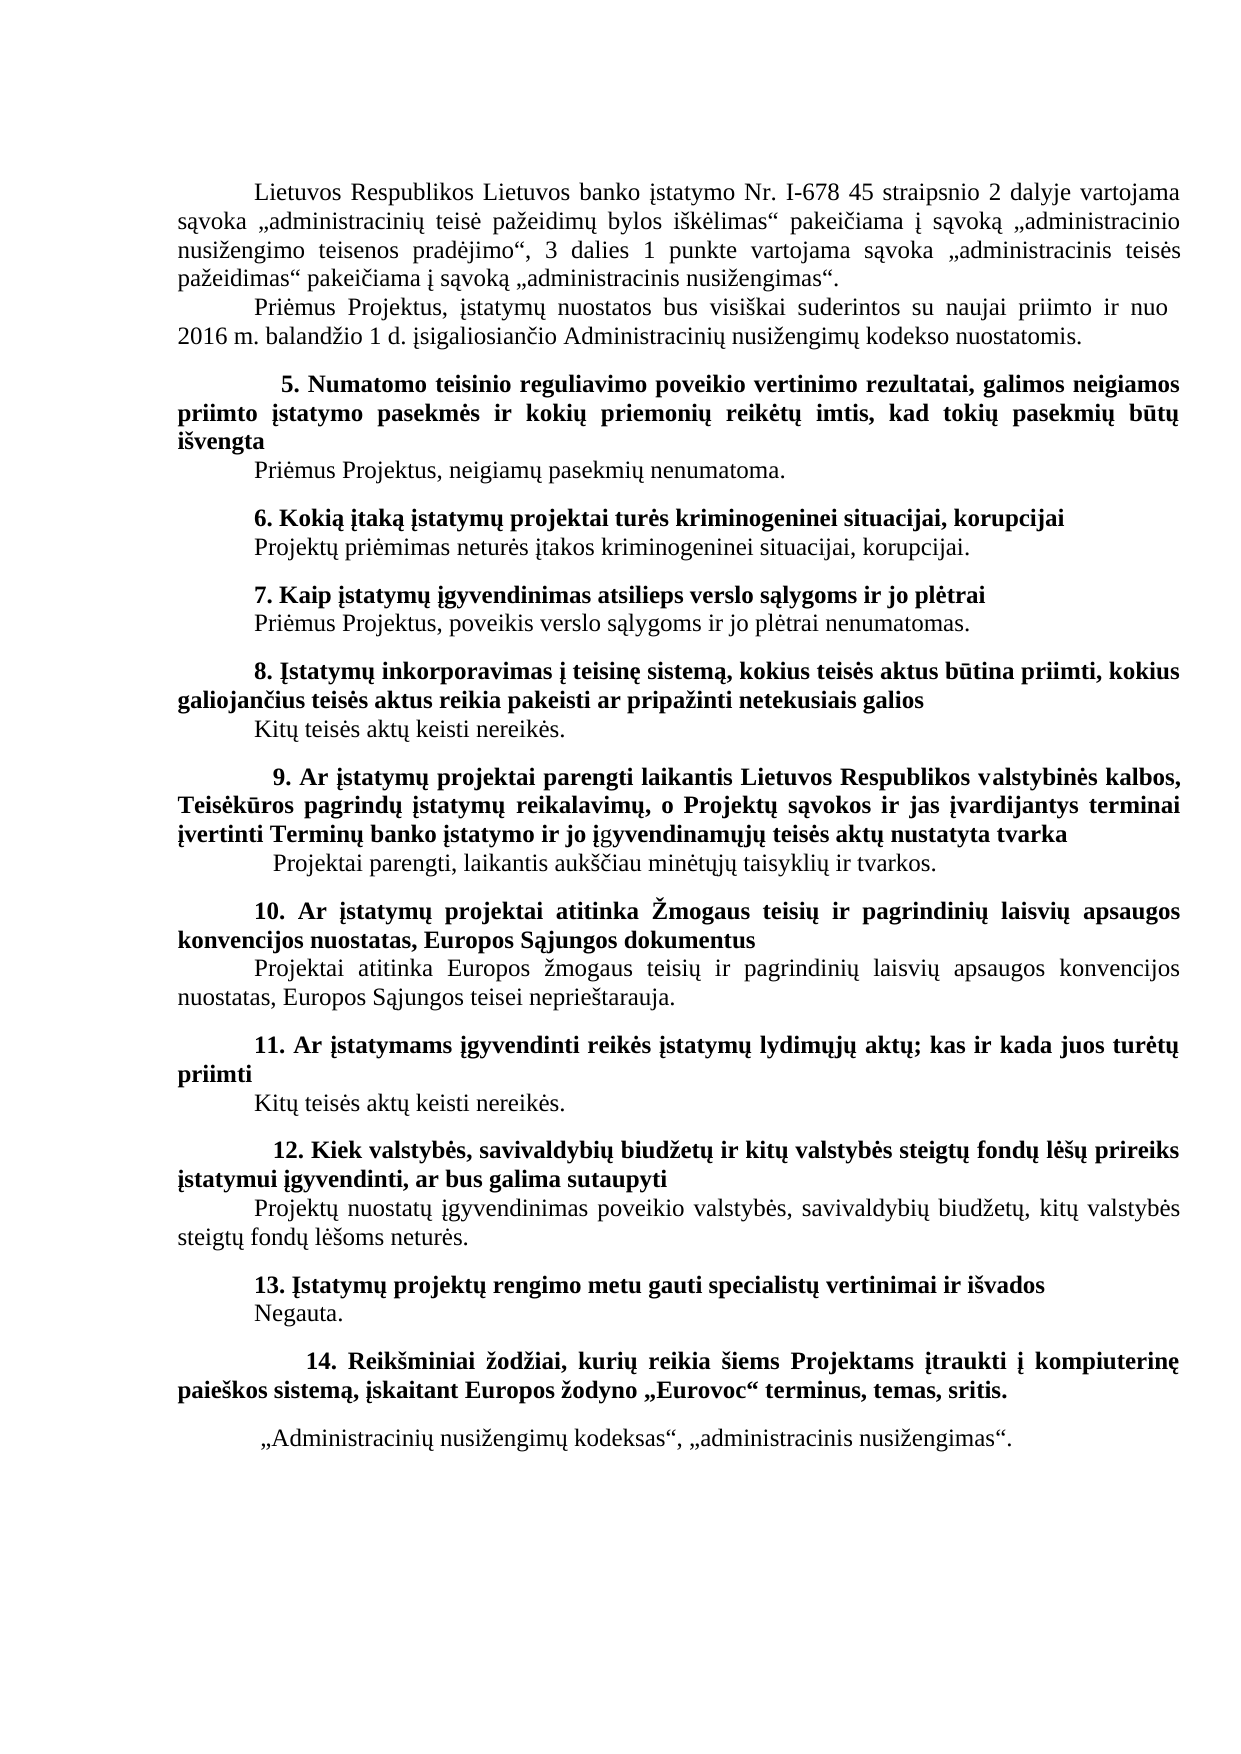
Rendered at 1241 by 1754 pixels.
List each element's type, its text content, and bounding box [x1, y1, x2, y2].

text 6. Kokią įtaką įstatymų projektai turės kriminogeninei situacijai, korupcijai [177, 503, 1181, 532]
text 11. Ar įstatymams įgyvendinti reikės įstatymų lydimųjų aktų; kas ir kada juos turėtų priimti [177, 1030, 1181, 1088]
text 9. Ar įstatymų projektai parengti laikantis Lietuvos Respublikos valstybinės kalbos, Teisėkūros pagrindų įstatymų reikalavimų, o Projektų sąvokos ir jas įvardijantys terminai įvertinti Terminų banko įstatymo ir jo įgyvendinamųjų teisės aktų nustatyta tvarka [177, 762, 1181, 848]
text 14. Reikšminiai žodžiai, kurių reikia šiems Projektams įtraukti į kompiuterinę paieškos sistemą, įskaitant Europos žodyno „Eurovoc“ terminus, temas, sritis. [177, 1346, 1181, 1404]
text Projektai parengti, laikantis aukščiau minėtųjų taisyklių ir tvarkos. [177, 848, 1181, 877]
text Negauta. [177, 1298, 1181, 1327]
text Projektų nuostatų įgyvendinimas poveikio valstybės, savivaldybių biudžetų, kitų valstybės steigtų fondų lėšoms neturės. [177, 1193, 1181, 1251]
text Projektai atitinka Europos žmogaus teisių ir pagrindinių laisvių apsaugos konvencijos nuostatas, Europos Sąjungos teisei neprieštarauja. [177, 953, 1181, 1011]
text Priėmus Projektus, poveikis verslo sąlygoms ir jo plėtrai nenumatomas. [177, 608, 1181, 637]
text Kitų teisės aktų keisti nereikės. [177, 1088, 1181, 1116]
text 13. Įstatymų projektų rengimo metu gauti specialistų vertinimai ir išvados [177, 1270, 1181, 1298]
text „Administracinių nusižengimų kodeksas“, „administracinis nusižengimas“. [177, 1423, 1181, 1452]
text 7. Kaip įstatymų įgyvendinimas atsilieps verslo sąlygoms ir jo plėtrai [177, 580, 1181, 608]
text Kitų teisės aktų keisti nereikės. [177, 714, 1181, 743]
text Projektų priėmimas neturės įtakos kriminogeninei situacijai, korupcijai. [177, 532, 1181, 561]
text Priėmus Projektus, įstatymų nuostatos bus visiškai suderintos su naujai priimto ir nuo 2016 m. balandžio 1 d. įsigaliosiančio Administracinių nusižengimų kodekso nuostatomis. [177, 292, 1181, 350]
text 5. Numatomo teisinio reguliavimo poveikio vertinimo rezultatai, galimos neigiamos priimto įstatymo pasekmės ir kokių priemonių reikėtų imtis, kad tokių pasekmių būtų išvengta [177, 369, 1181, 455]
text 12. Kiek valstybės, savivaldybių biudžetų ir kitų valstybės steigtų fondų lėšų prireiks įstatymui įgyvendinti, ar bus galima sutaupyti [177, 1136, 1181, 1193]
text 10. Ar įstatymų projektai atitinka Žmogaus teisių ir pagrindinių laisvių apsaugos konvencijos nuostatas, Europos Sąjungos dokumentus [177, 896, 1181, 953]
text Lietuvos Respublikos Lietuvos banko įstatymo Nr. I-678 45 straipsnio 2 dalyje vartojama sąvoka „administracinių teisė pažeidimų bylos iškėlimas“ pakeičiama į sąvoką „administracinio nusižengimo teisenos pradėjimo“, 3 dalies 1 punkte vartojama sąvoka „administracinis teisės pažeidimas“ pakeičiama į sąvoką „administracinis nusižengimas“. [177, 177, 1181, 292]
text Priėmus Projektus, neigiamų pasekmių nenumatoma. [177, 455, 1181, 484]
text 8. Įstatymų inkorporavimas į teisinę sistemą, kokius teisės aktus būtina priimti, kokius galiojančius teisės aktus reikia pakeisti ar pripažinti netekusiais galios [177, 656, 1181, 714]
